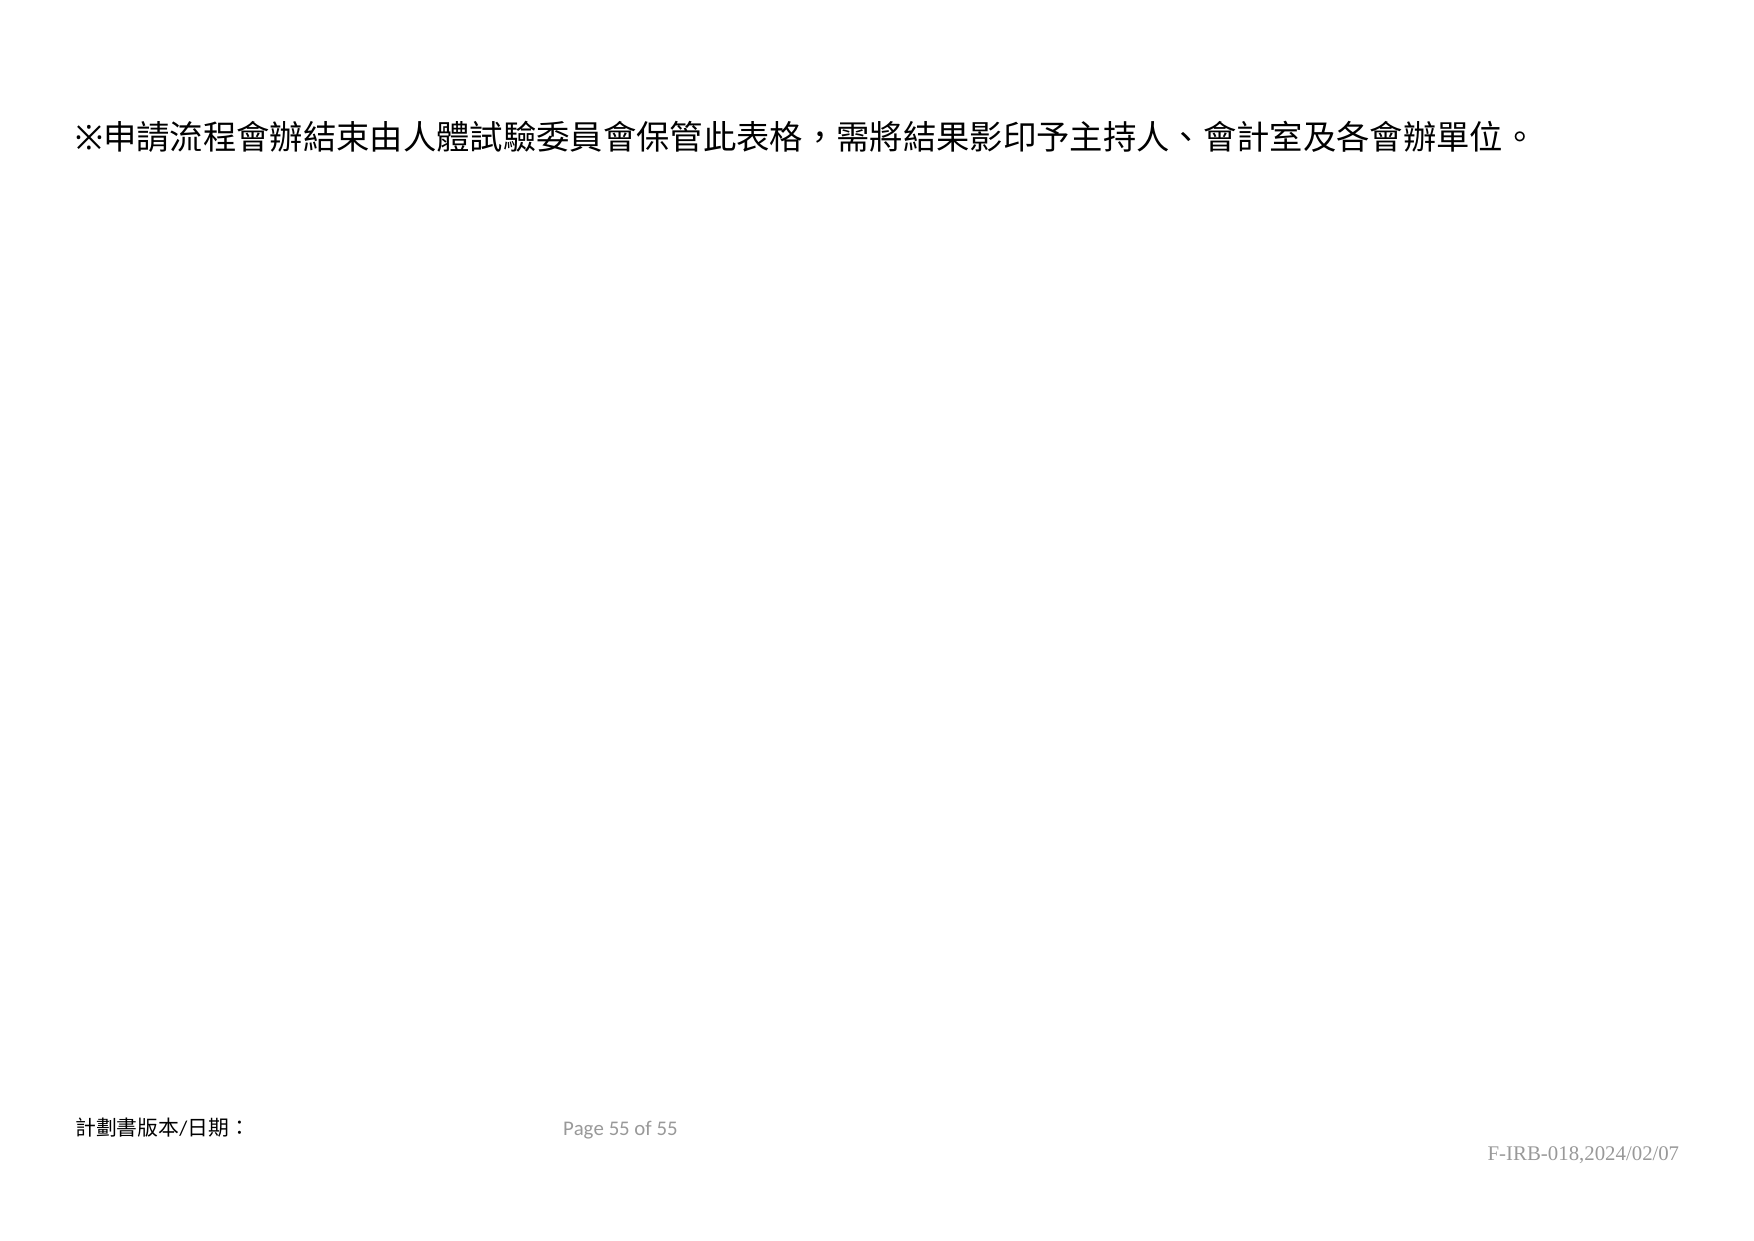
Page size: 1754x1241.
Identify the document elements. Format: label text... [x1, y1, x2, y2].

text ※申請流程會辦結束由人體試驗委員會保管此表格，需將結果影印予主持人、會計室及各會辦單位。 [75, 93, 1679, 155]
